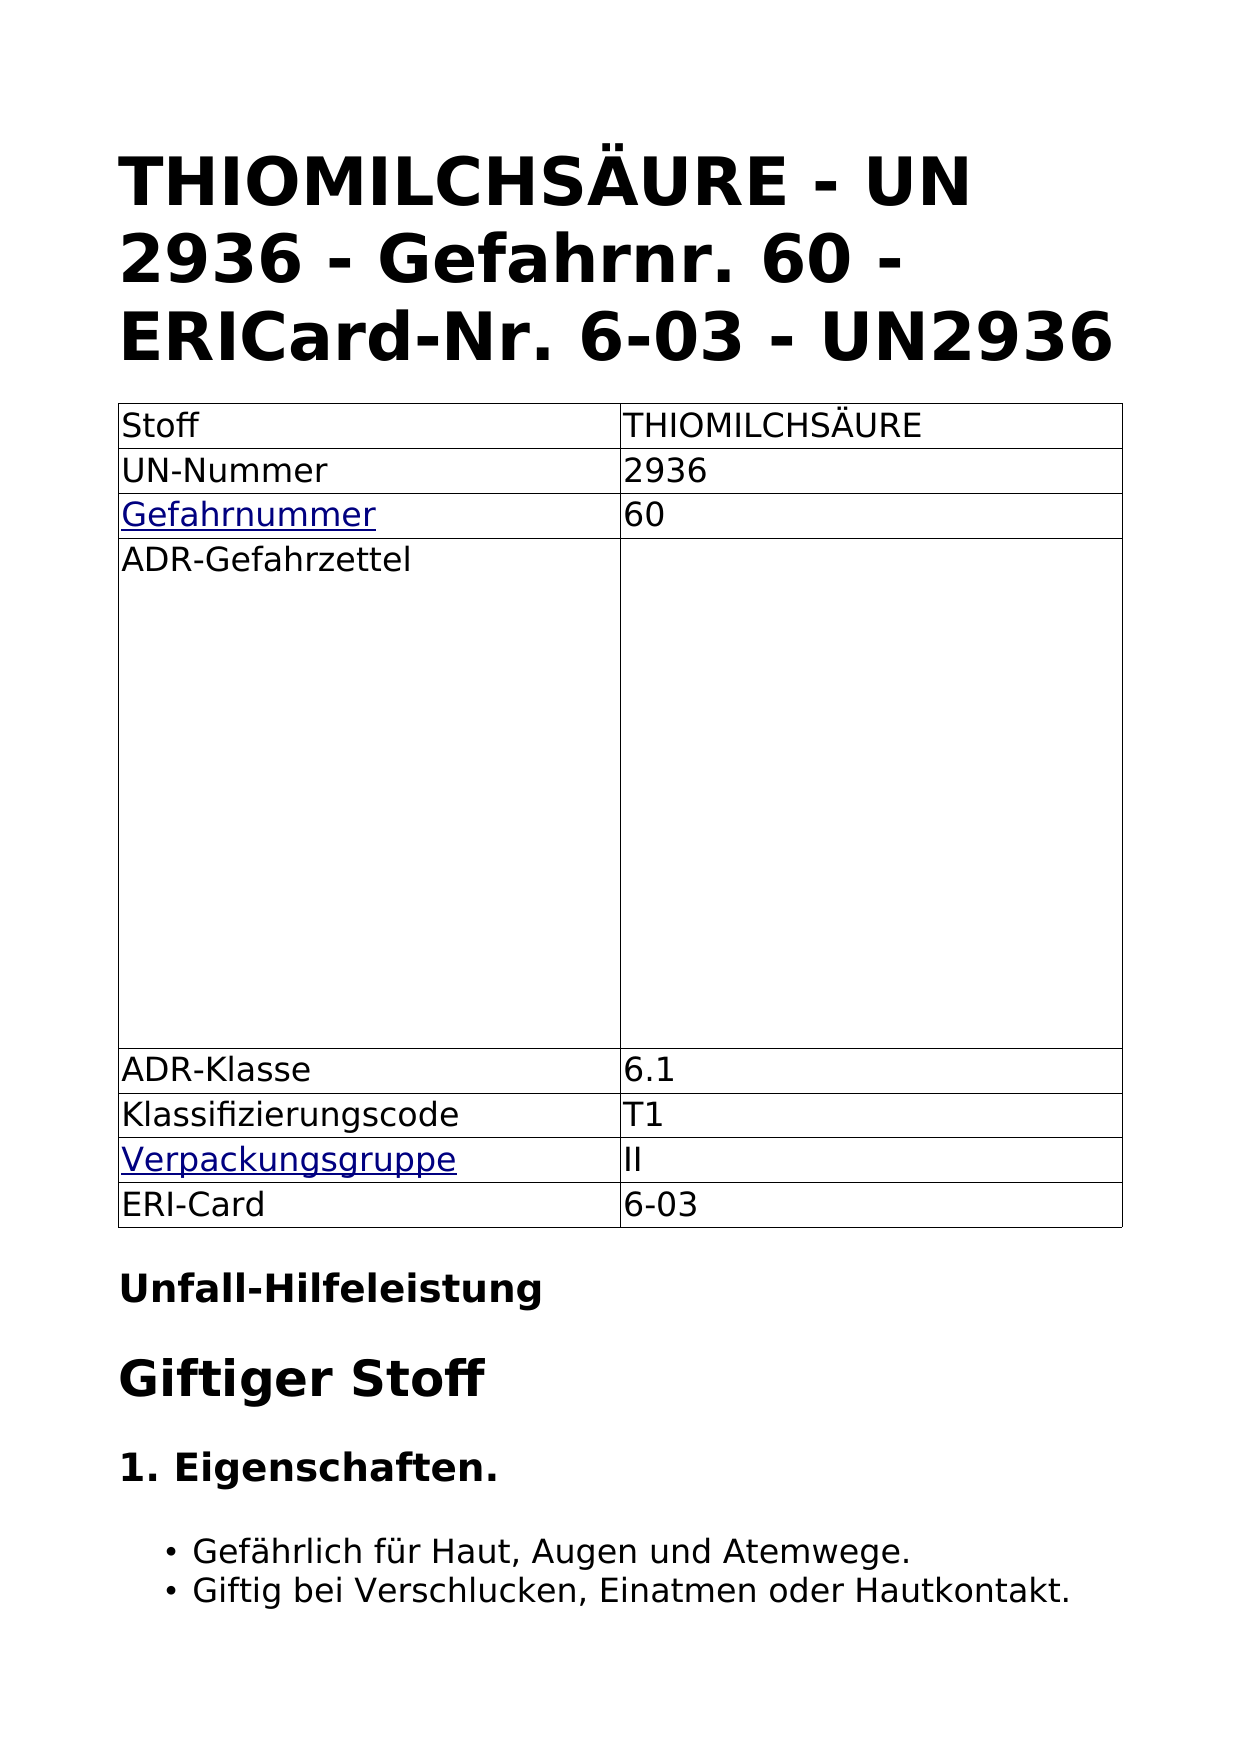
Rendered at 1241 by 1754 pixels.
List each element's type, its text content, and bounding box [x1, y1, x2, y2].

table_cell ERI-Card [119, 1183, 620, 1227]
subtitle Unfall-Hilfeleistung [118, 1267, 1122, 1312]
table_cell Verpackungsgruppe [119, 1138, 620, 1182]
table_cell ADR-Klasse [119, 1049, 620, 1092]
table_cell [621, 539, 1122, 1048]
subtitle THIOMILCHSÄURE - UN 2936 - Gefahrnr. 60 - ERICard-Nr. 6-03 - UN2936 [118, 143, 1122, 376]
table_cell Gefahrnummer [119, 494, 620, 538]
subtitle 1. Eigenschaften. [118, 1445, 1122, 1490]
table_header Stoff [119, 404, 620, 448]
table_header THIOMILCHSÄURE [621, 404, 1122, 448]
subtitle Giftiger Stoff [118, 1349, 1122, 1408]
table_cell ADR-Gefahrzettel [119, 539, 620, 1048]
list Giftig bei Verschlucken, Einatmen oder Hautkontakt. [177, 1571, 1122, 1610]
table_cell 6.1 [621, 1049, 1122, 1092]
table_cell II [621, 1138, 1122, 1182]
list Gefährlich für Haut, Augen und Atemwege. [177, 1532, 1122, 1571]
table_cell 6-03 [621, 1183, 1122, 1227]
table_cell 2936 [621, 449, 1122, 493]
table_cell 60 [621, 494, 1122, 538]
table_cell Klassifizierungscode [119, 1094, 620, 1137]
table_cell T1 [621, 1094, 1122, 1137]
table_cell UN-Nummer [119, 449, 620, 493]
